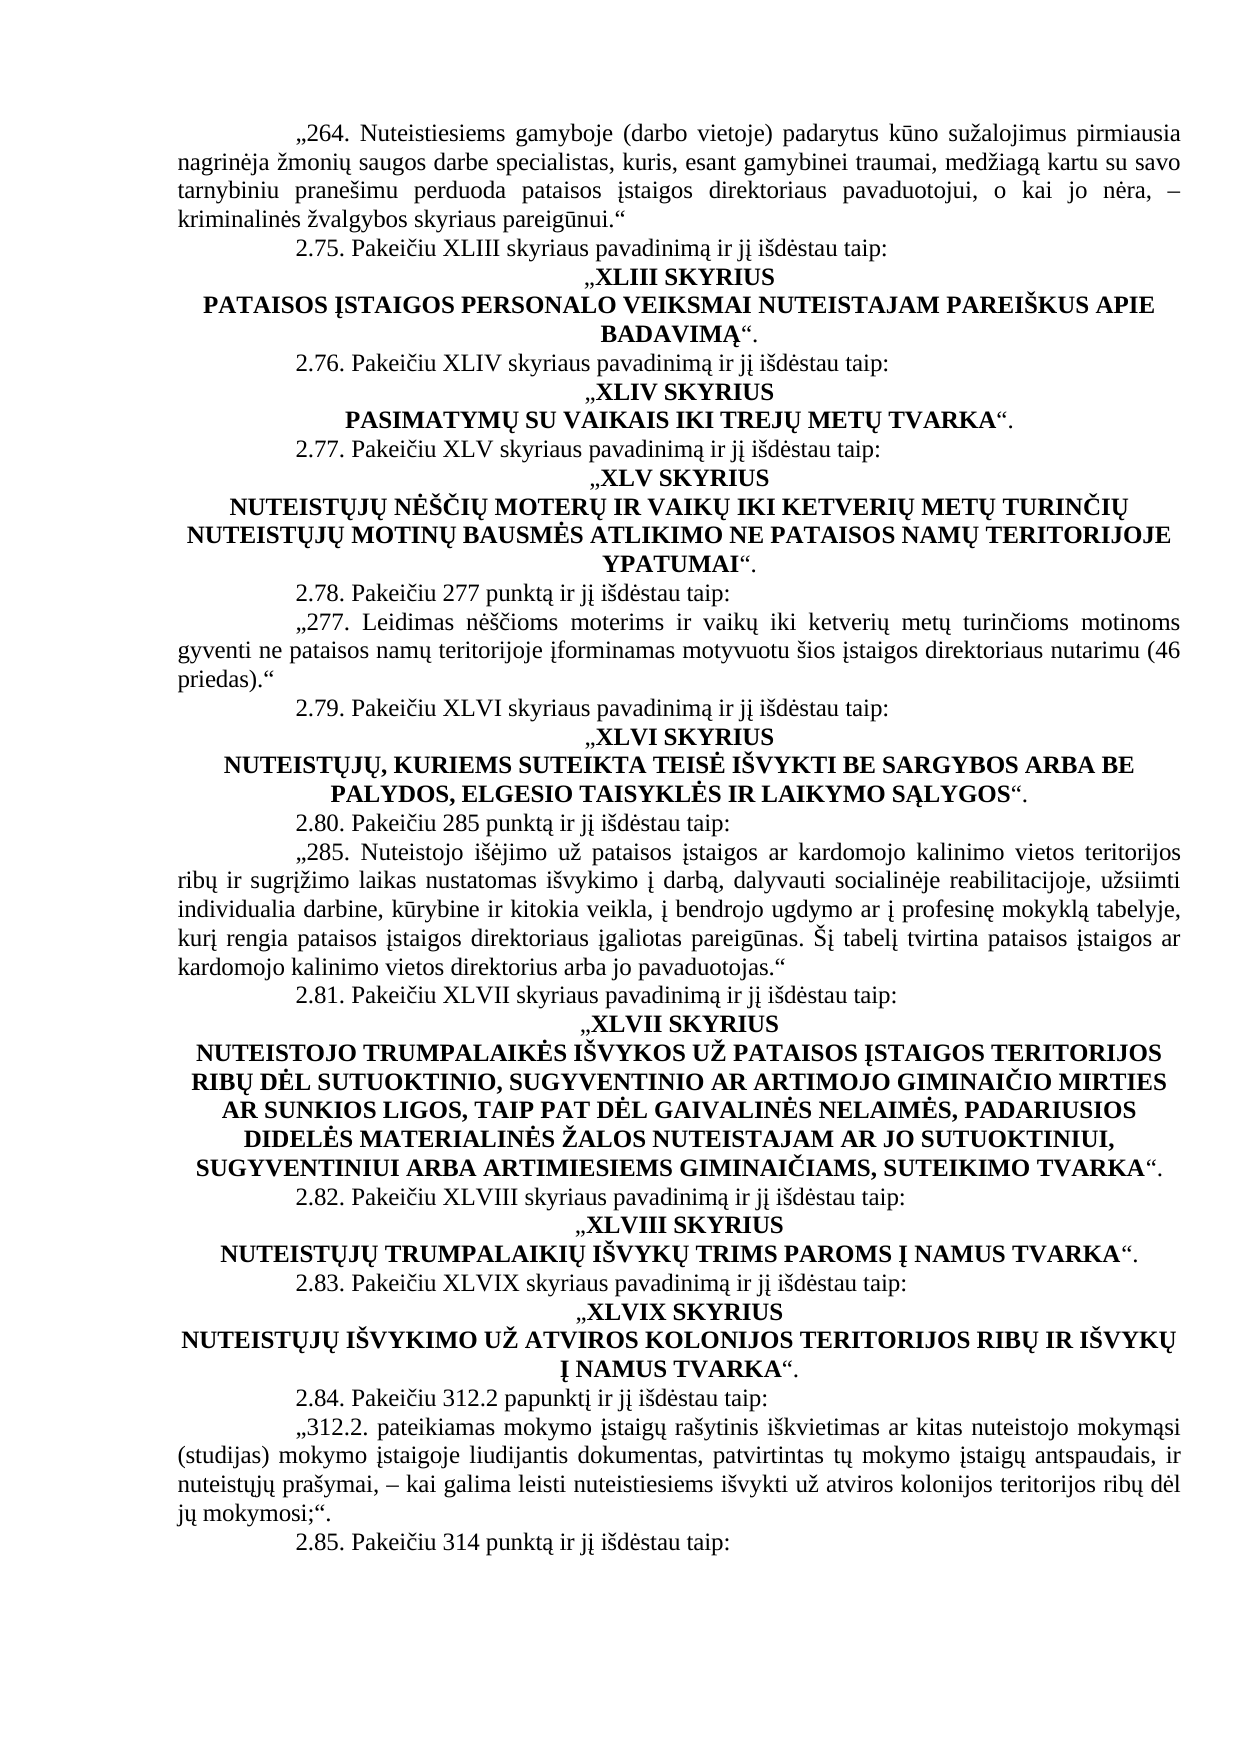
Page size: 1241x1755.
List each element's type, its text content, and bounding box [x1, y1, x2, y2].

text „XLV SKYRIUS [177, 463, 1181, 492]
text NUTEISTŲJŲ TRUMPALAIKIŲ IŠVYKŲ TRIMS PAROMS Į NAMUS TVARKA“. [177, 1239, 1181, 1268]
text „XLVIII SKYRIUS [177, 1211, 1181, 1239]
text 2.80. Pakeičiu 285 punktą ir jį išdėstau taip: [177, 808, 1181, 837]
text „277. Leidimas nėščioms moterims ir vaikų iki ketverių metų turinčioms motinoms gyventi ne pataisos namų teritorijoje įforminamas motyvuotu šios įstaigos direktoriaus nutarimu (46 priedas).“ [177, 607, 1181, 693]
text 2.79. Pakeičiu XLVI skyriaus pavadinimą ir jį išdėstau taip: [177, 693, 1181, 722]
text 2.84. Pakeičiu 312.2 papunktį ir jį išdėstau taip: [177, 1383, 1181, 1412]
text 2.82. Pakeičiu XLVIII skyriaus pavadinimą ir jį išdėstau taip: [177, 1182, 1181, 1211]
text „XLIV SKYRIUS [177, 377, 1181, 406]
text 2.81. Pakeičiu XLVII skyriaus pavadinimą ir jį išdėstau taip: [177, 981, 1181, 1009]
text NUTEISTŲJŲ NĖŠČIŲ MOTERŲ IR VAIKŲ IKI KETVERIŲ METŲ TURINČIŲ NUTEISTŲJŲ MOTINŲ BAUSMĖS ATLIKIMO NE PATAISOS NAMŲ TERITORIJOJE YPATUMAI“. [177, 492, 1181, 578]
text 2.75. Pakeičiu XLIII skyriaus pavadinimą ir jį išdėstau taip: [177, 233, 1181, 262]
text „285. Nuteistojo išėjimo už pataisos įstaigos ar kardomojo kalinimo vietos teritorijos ribų ir sugrįžimo laikas nustatomas išvykimo į darbą, dalyvauti socialinėje reabilitacijoje, užsiimti individualia darbine, kūrybine ir kitokia veikla, į bendrojo ugdymo ar į profesinę mokyklą tabelyje, kurį rengia pataisos įstaigos direktoriaus įgaliotas pareigūnas. Šį tabelį tvirtina pataisos įstaigos ar kardomojo kalinimo vietos direktorius arba jo pavaduotojas.“ [177, 837, 1181, 981]
text „XLVII SKYRIUS [177, 1009, 1181, 1038]
text „XLVI SKYRIUS [177, 722, 1181, 751]
text 2.78. Pakeičiu 277 punktą ir jį išdėstau taip: [177, 578, 1181, 607]
text 2.77. Pakeičiu XLV skyriaus pavadinimą ir jį išdėstau taip: [177, 434, 1181, 463]
text „XLVIX SKYRIUS [177, 1297, 1181, 1326]
text PATAISOS ĮSTAIGOS PERSONALO VEIKSMAI NUTEISTAJAM PAREIŠKUS APIE BADAVIMĄ“. [177, 291, 1181, 348]
text NUTEISTOJO TRUMPALAIKĖS IŠVYKOS UŽ PATAISOS ĮSTAIGOS TERITORIJOS RIBŲ DĖL SUTUOKTINIO, SUGYVENTINIO AR ARTIMOJO GIMINAIČIO MIRTIES AR SUNKIOS LIGOS, TAIP PAT DĖL GAIVALINĖS NELAIMĖS, PADARIUSIOS DIDELĖS MATERIALINĖS ŽALOS NUTEISTAJAM AR JO SUTUOKTINIUI, SUGYVENTINIUI ARBA ARTIMIESIEMS GIMINAIČIAMS, SUTEIKIMO TVARKA“. [177, 1038, 1181, 1182]
text „312.2. pateikiamas mokymo įstaigų rašytinis iškvietimas ar kitas nuteistojo mokymąsi (studijas) mokymo įstaigoje liudijantis dokumentas, patvirtintas tų mokymo įstaigų antspaudais, ir nuteistųjų prašymai, – kai galima leisti nuteistiesiems išvykti už atviros kolonijos teritorijos ribų dėl jų mokymosi;“. [177, 1412, 1181, 1527]
text 2.76. Pakeičiu XLIV skyriaus pavadinimą ir jį išdėstau taip: [177, 348, 1181, 377]
text PASIMATYMŲ SU VAIKAIS IKI TREJŲ METŲ TVARKA“. [177, 406, 1181, 434]
text „XLIII SKYRIUS [177, 262, 1181, 291]
text „264. Nuteistiesiems gamyboje (darbo vietoje) padarytus kūno sužalojimus pirmiausia nagrinėja žmonių saugos darbe specialistas, kuris, esant gamybinei traumai, medžiagą kartu su savo tarnybiniu pranešimu perduoda pataisos įstaigos direktoriaus pavaduotojui, o kai jo nėra, – kriminalinės žvalgybos skyriaus pareigūnui.“ [177, 118, 1181, 233]
text NUTEISTŲJŲ IŠVYKIMO UŽ ATVIROS KOLONIJOS TERITORIJOS RIBŲ IR IŠVYKŲ Į NAMUS TVARKA“. [177, 1326, 1181, 1383]
text NUTEISTŲJŲ, KURIEMS SUTEIKTA TEISĖ IŠVYKTI BE SARGYBOS ARBA BE PALYDOS, ELGESIO TAISYKLĖS IR LAIKYMO SĄLYGOS“. [177, 751, 1181, 808]
text 2.85. Pakeičiu 314 punktą ir jį išdėstau taip: [177, 1527, 1181, 1556]
text 2.83. Pakeičiu XLVIX skyriaus pavadinimą ir jį išdėstau taip: [177, 1268, 1181, 1297]
